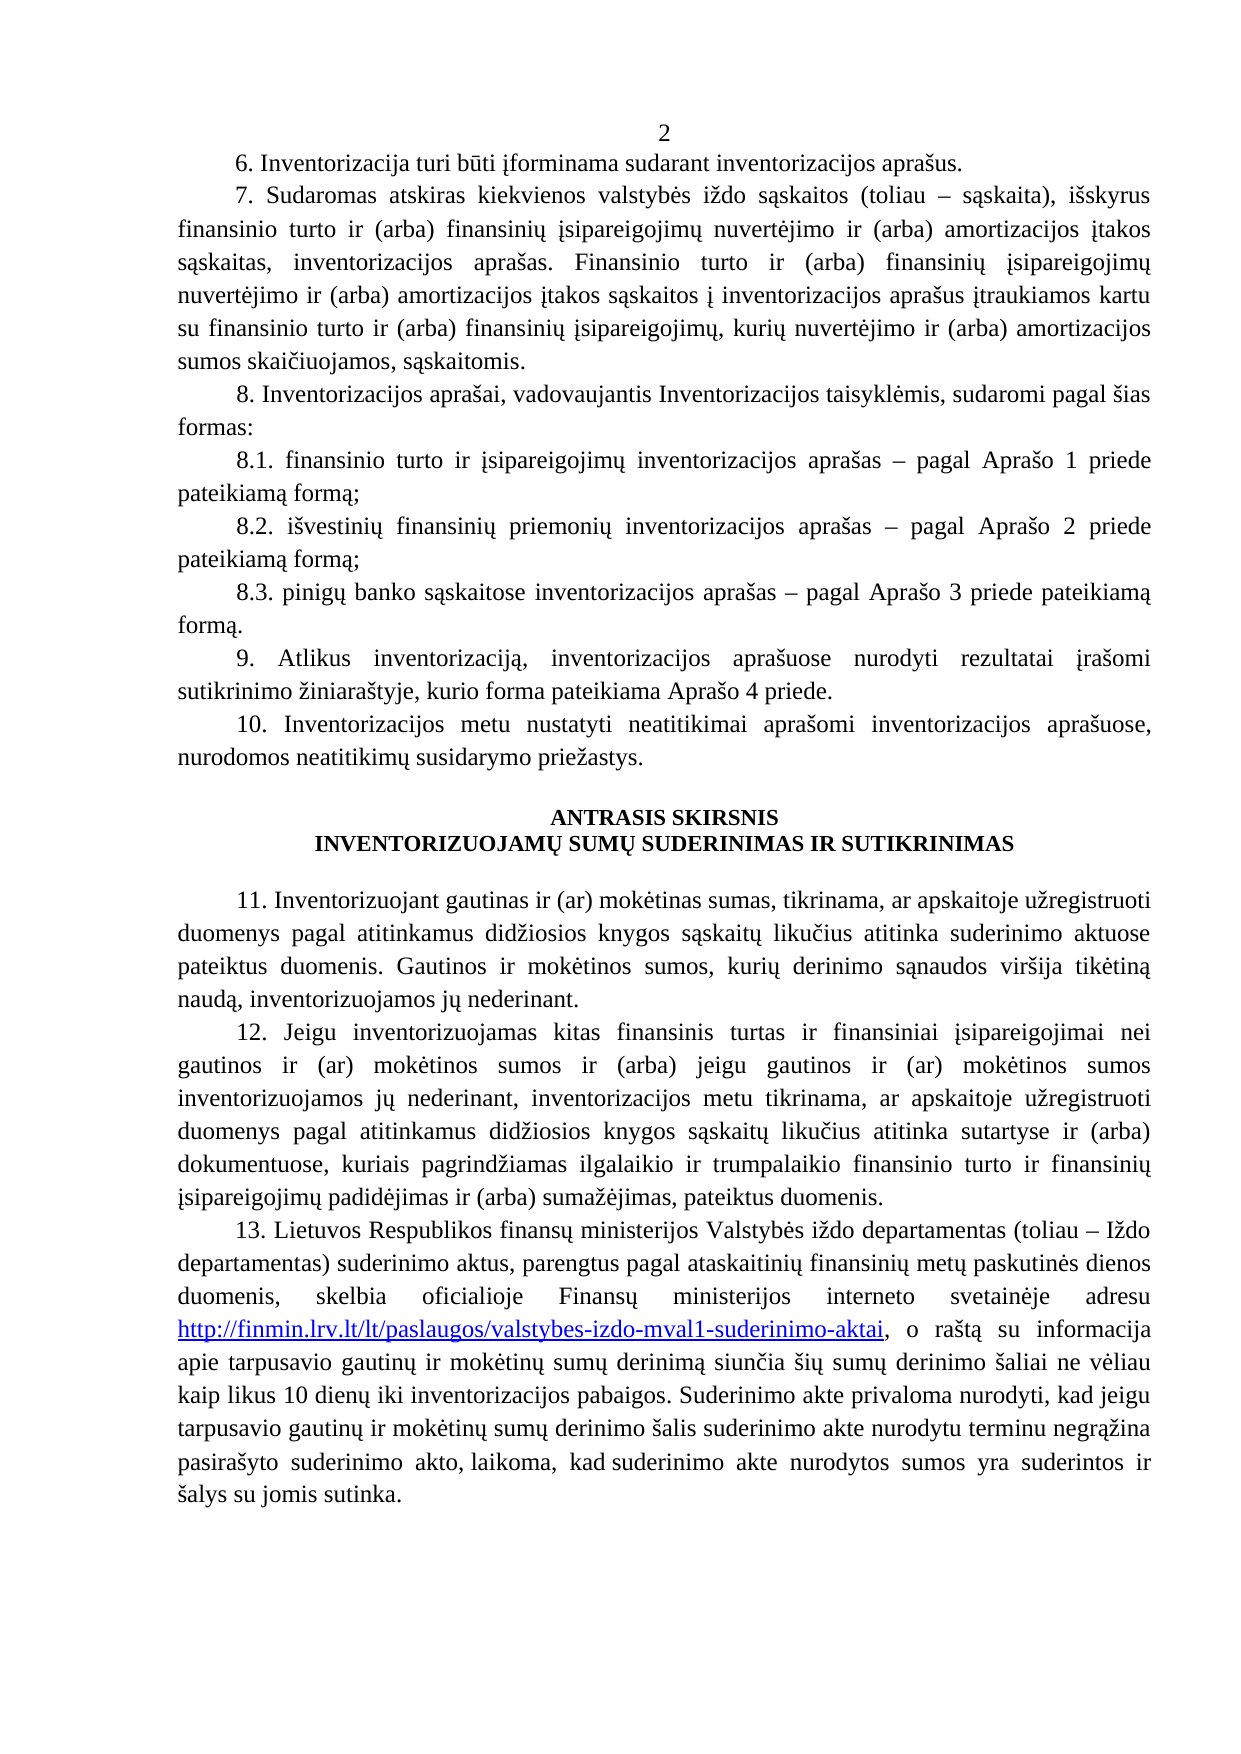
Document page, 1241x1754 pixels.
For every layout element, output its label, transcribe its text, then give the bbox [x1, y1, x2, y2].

text 8.1. finansinio turto ir įsipareigojimų inventorizacijos aprašas – pagal Aprašo 1 priede pateikiamą formą; [177, 445, 1152, 507]
text ANTRASIS SKIRSNIS [177, 804, 1152, 830]
text 7. Sudaromas atskiras kiekvienos valstybės iždo sąskaitos (toliau – sąskaita), išskyrus finansinio turto ir (arba) finansinių įsipareigojimų nuvertėjimo ir (arba) amortizacijos įtakos sąskaitas, inventorizacijos aprašas. Finansinio turto ir (arba) finansinių įsipareigojimų nuvertėjimo ir (arba) amortizacijos įtakos sąskaitos į inventorizacijos aprašus įtraukiamos kartu su finansinio turto ir (arba) finansinių įsipareigojimų, kurių nuvertėjimo ir (arba) amortizacijos sumos skaičiuojamos, sąskaitomis. [177, 181, 1152, 374]
text INVENTORIZUOJAMŲ SUMŲ SUDERINIMAS IR SUTIKRINIMAS [177, 830, 1152, 856]
text 6. Inventorizacija turi būti įforminama sudarant inventorizacijos aprašus. [177, 148, 1152, 176]
text 8.3. pinigų banko sąskaitose inventorizacijos aprašas – pagal Aprašo 3 priede pateikiamą formą. [177, 577, 1152, 639]
text 8.2. išvestinių finansinių priemonių inventorizacijos aprašas – pagal Aprašo 2 priede pateikiamą formą; [177, 511, 1152, 573]
text 11. Inventorizuojant gautinas ir (ar) mokėtinas sumas, tikrinama, ar apskaitoje užregistruoti duomenys pagal atitinkamus didžiosios knygos sąskaitų likučius atitinka suderinimo aktuose pateiktus duomenis. Gautinos ir mokėtinos sumos, kurių derinimo sąnaudos viršija tikėtiną naudą, inventorizuojamos jų nederinant. [177, 885, 1152, 1013]
text 9. Atlikus inventorizaciją, inventorizacijos aprašuose nurodyti rezultatai įrašomi sutikrinimo žiniaraštyje, kurio forma pateikiama Aprašo 4 priede. [177, 643, 1152, 705]
text 8. Inventorizacijos aprašai, vadovaujantis Inventorizacijos taisyklėmis, sudaromi pagal šias formas: [177, 379, 1152, 441]
text 13. Lietuvos Respublikos finansų ministerijos Valstybės iždo departamentas (toliau – Iždo departamentas) suderinimo aktus, parengtus pagal ataskaitinių finansinių metų paskutinės dienos duomenis, skelbia oficialioje Finansų ministerijos interneto svetainėje adresu http://finmin.lrv.lt/lt/paslaugos/valstybes-izdo-mval1-suderinimo-aktai, o raštą su informacija apie tarpusavio gautinų ir mokėtinų sumų derinimą siunčia šių sumų derinimo šaliai ne vėliau kaip likus 10 dienų iki inventorizacijos pabaigos. Suderinimo akte privaloma nurodyti, kad jeigu tarpusavio gautinų ir mokėtinų sumų derinimo šalis suderinimo akte nurodytu terminu negrąžina pasirašyto suderinimo akto, laikoma, kad suderinimo akte nurodytos sumos yra suderintos ir šalys su jomis sutinka. [177, 1215, 1152, 1508]
text 12. Jeigu inventorizuojamas kitas finansinis turtas ir finansiniai įsipareigojimai nei gautinos ir (ar) mokėtinos sumos ir (arba) jeigu gautinos ir (ar) mokėtinos sumos inventorizuojamos jų nederinant, inventorizacijos metu tikrinama, ar apskaitoje užregistruoti duomenys pagal atitinkamus didžiosios knygos sąskaitų likučius atitinka sutartyse ir (arba) dokumentuose, kuriais pagrindžiamas ilgalaikio ir trumpalaikio finansinio turto ir finansinių įsipareigojimų padidėjimas ir (arba) sumažėjimas, pateiktus duomenis. [177, 1017, 1152, 1211]
text 10. Inventorizacijos metu nustatyti neatitikimai aprašomi inventorizacijos aprašuose, nurodomos neatitikimų susidarymo priežastys. [177, 709, 1152, 771]
